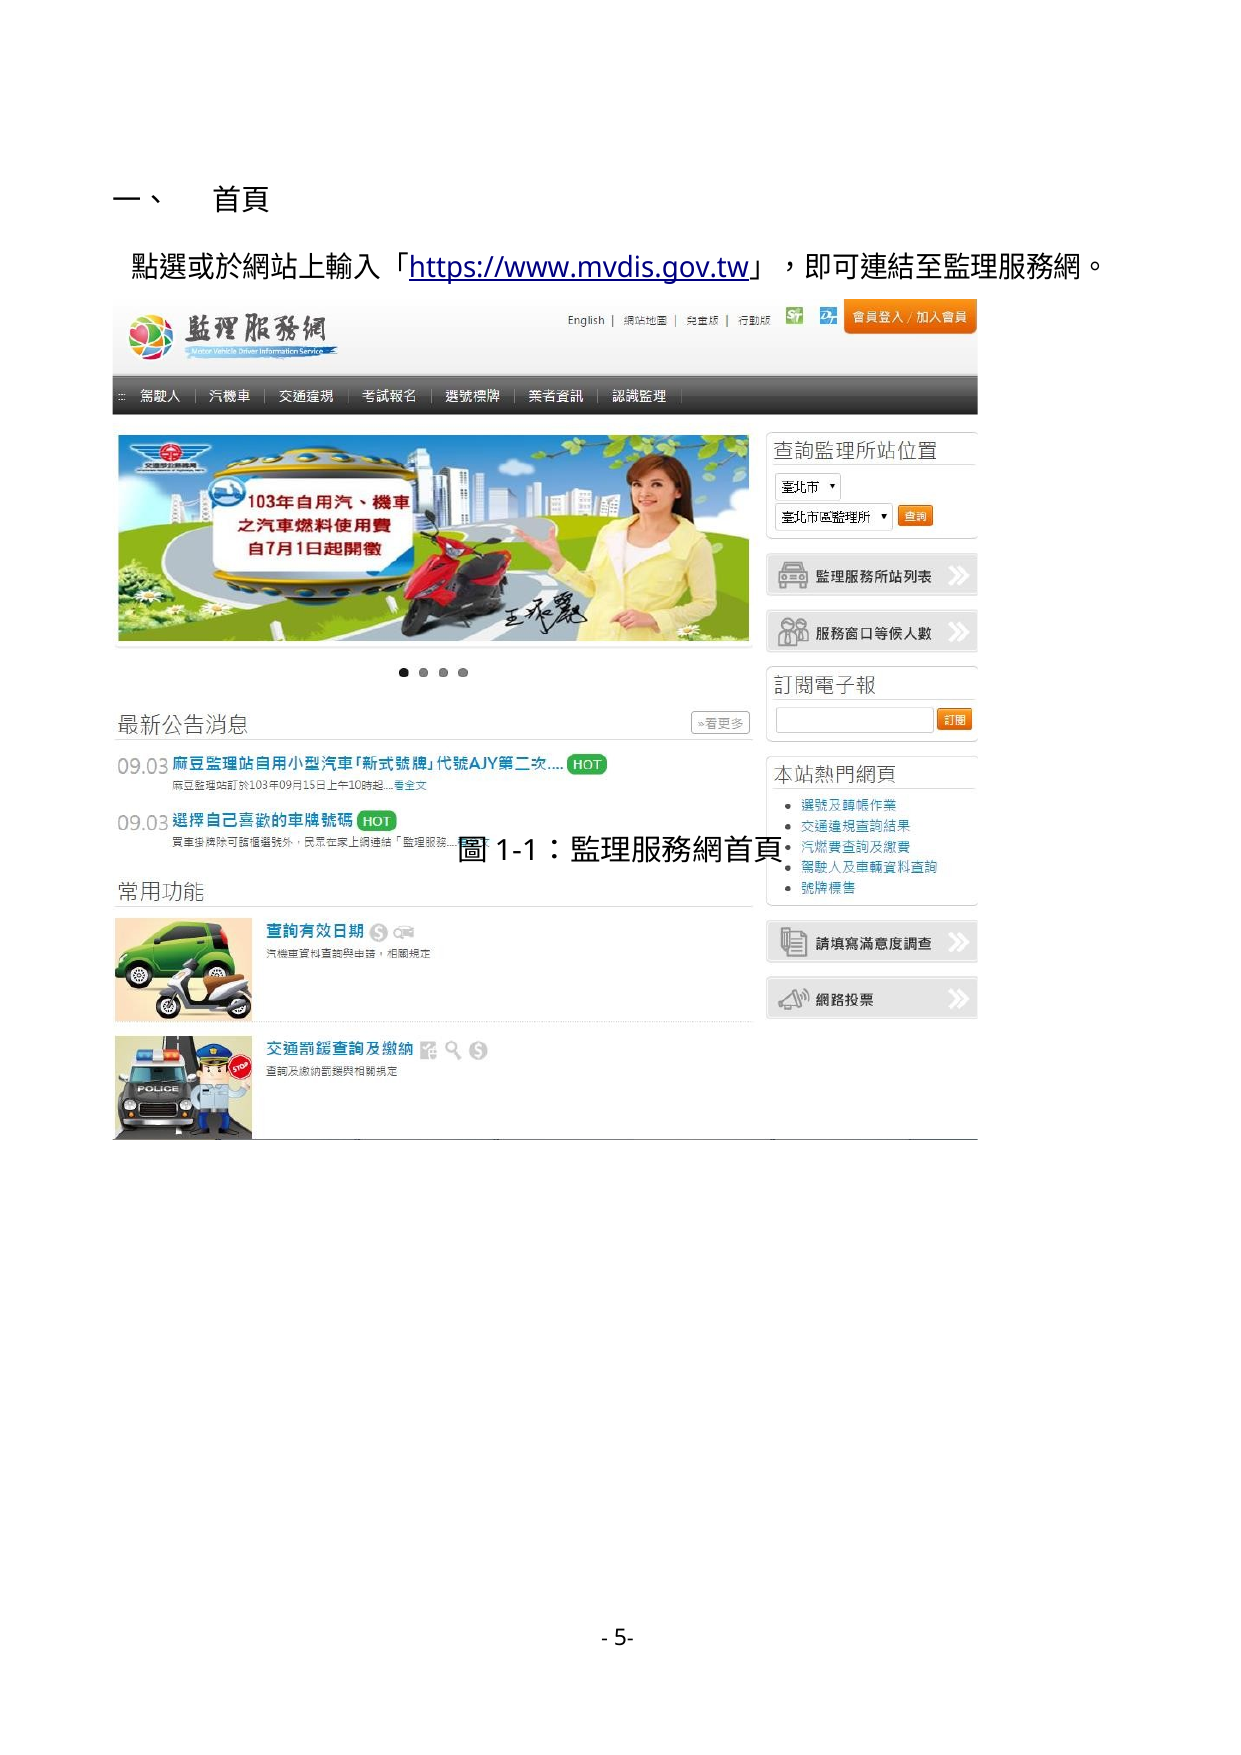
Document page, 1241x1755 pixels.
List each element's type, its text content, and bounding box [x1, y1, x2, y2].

text 點選或於網站上輸入「https://www.mvdis.gov.tw」，即可連結至監理服務網。 [127, 243, 1113, 286]
text 一、 首頁 [112, 177, 1220, 219]
text 圖 1-1：監理服務網首頁 [978, 826, 1113, 868]
